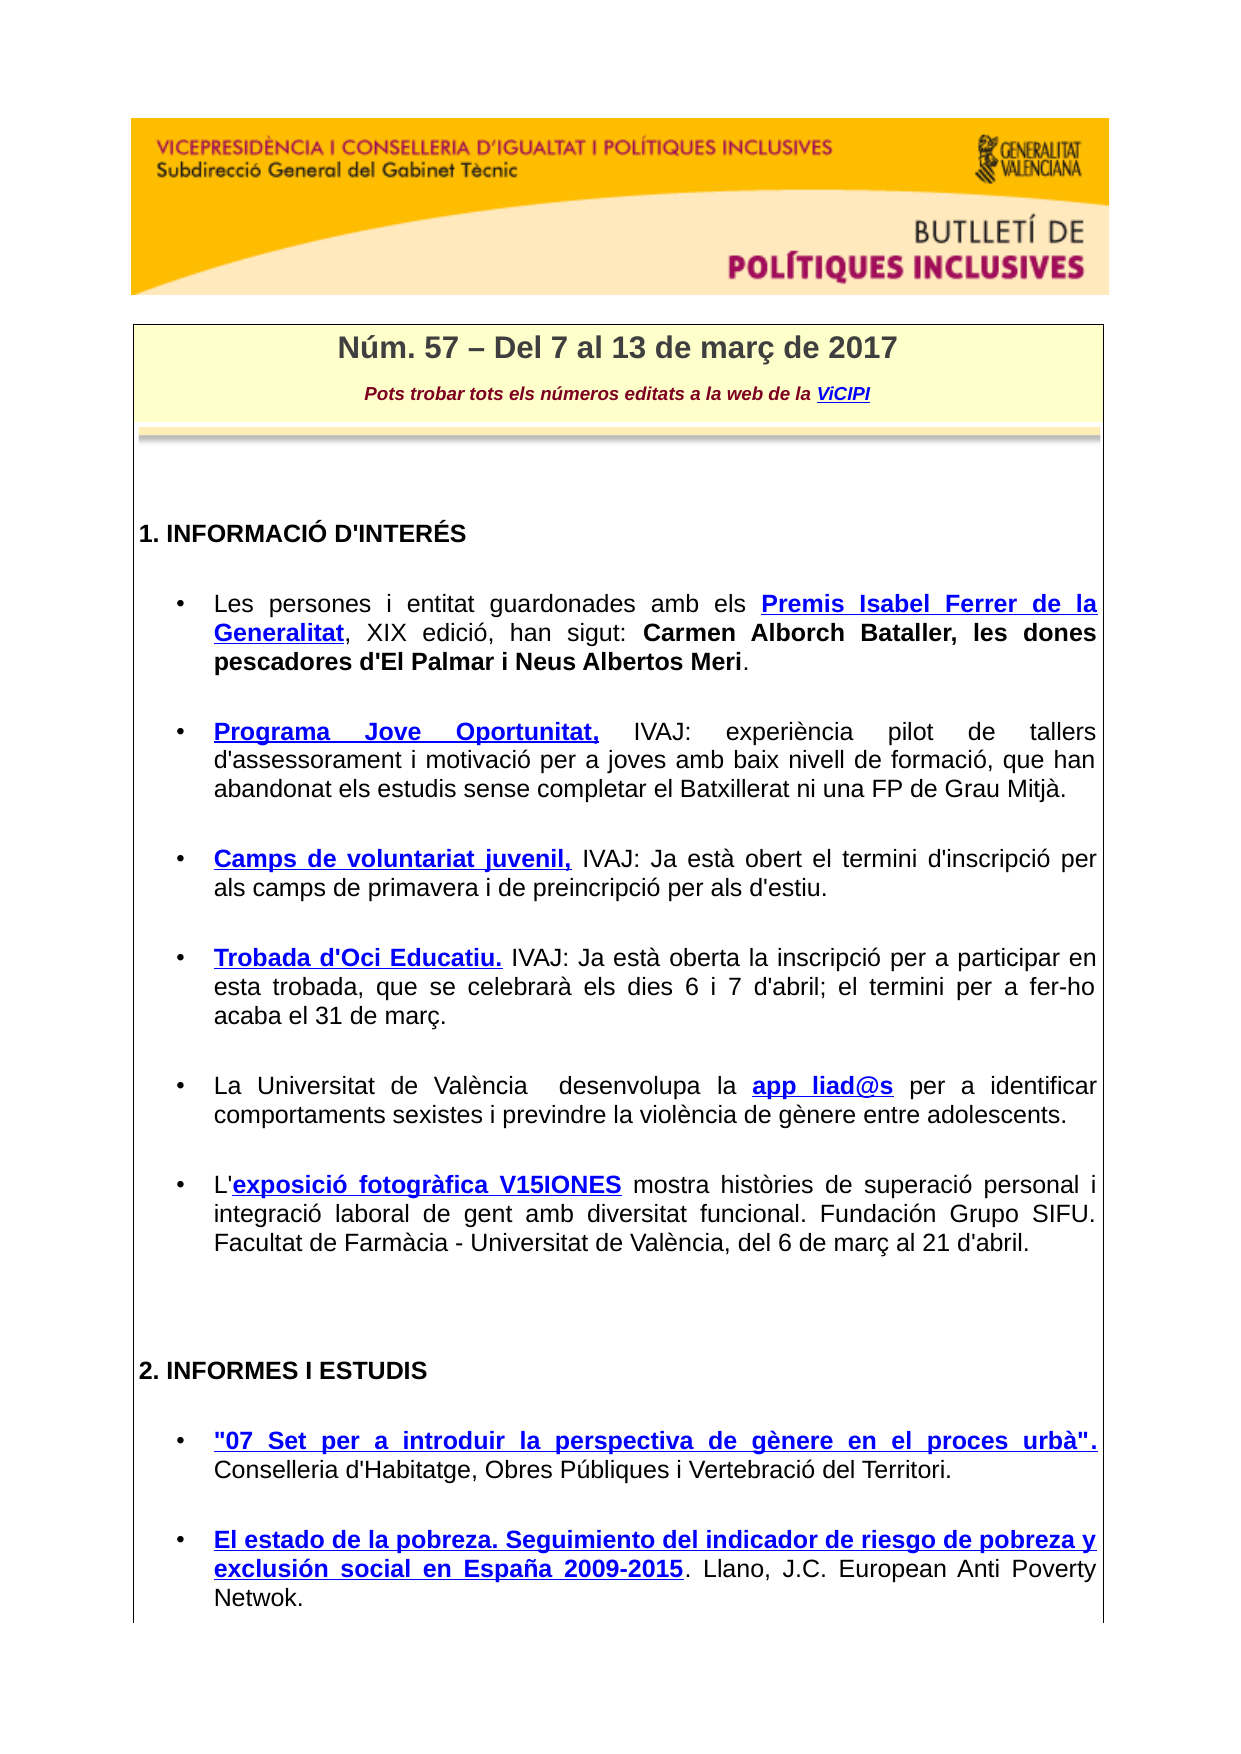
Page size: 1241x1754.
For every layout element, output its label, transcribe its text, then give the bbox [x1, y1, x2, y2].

table_cell 1. INFORMACIÓ D'INTERÉS Les persones i entitat guardonades amb els Premis Isabel Ferrer de la Generalitat, XIX edició, han sigut: Carmen Alborch Bataller, les dones pescadores d'El Palmar i Neus Albertos Meri. Programa Jove Oportunitat, IVAJ: experiència pilot de tallers d'assessorament i motivació per a joves amb baix nivell de formació, que han abandonat els estudis sense completar el Batxillerat ni una FP de Grau Mitjà. Camps de voluntariat juvenil, IVAJ: Ja està obert el termini d'inscripció per als camps de primavera i de preincripció per als d'estiu. Trobada d'Oci Educatiu. IVAJ: Ja està oberta la inscripció per a participar en esta trobada, que se celebrarà els dies 6 i 7 d'abril; el termini per a fer-ho acaba el 31 de març. La Universitat de València desenvolupa la app liad@s per a identificar comportaments sexistes i previndre la violència de gènere entre adolescents. L'exposició fotogràfica V15IONES mostra històries de superació personal i integració laboral de gent amb diversitat funcional. Fundación Grupo SIFU. Facultat de Farmàcia - Universitat de València, del 6 de març al 21 d'abril. 2. INFORMES I ESTUDIS "07 Set per a introduir la perspectiva de gènere en el proces urbà". Conselleria d'Habitatge, Obres Públiques i Vertebració del Territori. El estado de la pobreza. Seguimiento del indicador de riesgo de pobreza y exclusión social en España 2009-2015. Llano, J.C. European Anti Poverty Netwok. VIII Informe estatal del Observatorio de Violencia contra la Mujer 2014.Ministerio de Sanidad, Servicios Sociales e Igualdad. Menores ni una gota. Más de 100 razones para que un menor no beba alcohol. Ministerio de Sanidad, Servicios Sociales e Igualdad. Federación Española de bebidas espiritosas. Transformar el empleo para erradicar la pobreza: Perspectivas sociales y del empleo en el mundo 2016. Organización Internacional del Trabajo, ONU. Hacia un futuro mejor para las mujeres en el trabajo: la opinión de las mujeres y de los hombres. Organización Internacional del Trabajo, ONU: Enquesta realitzada en 2016 i basada en entrevistes a 149.000 persones adultes en 142 països i regions, a fi de conèixer les seues percepcions sobre les dones que treballen. Report on equality between women and men in the European Union in 2014-2015. Parlament Europeu. 100 preguntas sobre transparencia. Consejo de Transparencia y Buen Gobierno del Estado. 3. NORMATIVA EN MATÈRIA SOCIAL Generalitat Valenciana: Resolució de 30 de desembre de 2016, del director general del SERVEF, per la qual es convoquen les subvencions públiques destinades al foment de l'ocupació de persones amb discapacitat o diversitat funcional en centres especials d'ocupació i enclavaments laborals per a l'exercici 2017. (DOGV núm. 7994, de 7/3/2017) Decret 29/2017, de 3 de març, del Consell, pel qual s'estableix el currículum del cicle formatiu de grau superior corresponent al títol de Tècnic/a Superior en Integració Social. (DOGV núm. 7998, de 13/3/2017HYPERLINK "http://www.dogv.gva.es/datos/2017/03/07/pdf/2017_1825.pdf") Entidades Locales: Extracto del Acuerdo de 1 de marzo de 2017 de la Junta de Gobierno de la Excma. Diputación Provincial de Alicante por el que se convocan subvenciones destinadas a Ayuntamientos y Entidades de ámbito territorial inferior al municipio (E.A.T.I.M) de la Provincia de Alicante para la realización actividades en materia de juventud en la anualidad 2017. (BOP núm. 46 de 7/3/2017) Extracto del Acuerdo de 1 de marzo de 2017 de la Junta de Gobierno de la Excma. Diputación Provincial de Alicante por el que se convocan subvenciones a Ayuntamientos de la provincia de Alicante con destino a programas y actividades para la igualdad de oportunidades y prevención de la violencia de género, anualidad 2017. (BOP núm. 46 de 7/3/2017) Extracto de la Junta de Gobierno en sesión ordinaria de 1 de marzo de 2017 por el que se convocan subvenciones a entidades sin fin de lucro de la provincia de Alicante para actividades en materia de juventud, anualidad 2017. (BOP núm. 46 de 7/3/2017) Extracto del Acuerdo de 1 de marzo de 2017 de la Junta de Gobierno de la Excma. Diputación Provincial de Alicante por el que se convocan subvenciones a Entidades sin fin de lucro de la provincia de Alicante con destino a programas y actividades para la igualdad de oportunidades y prevención de la violencia de género, anualidad 2017. (BOP núm. 46 de 7/3/2017) Universitats: Extracte de la Resolució de 30 de gener de 2017, del degà de la Facultat d’Economia de la Universitat de València, per la qual es convoca el IV Premi d’Igualtat de la Facultat d’Economia i se n’estableixen les bases que el regulen. (DOGV núm. 7997, de 10/3/2017) Extracte de la resolució de 9 de març de 2017, de la Universitat Politècnica de València per la qual es convoquen ajudes d'acció social per a alumnes en la UPV, curs 2016-17 (DOGV núm. 7998, de 13/3/2017) 4. ESTADÍSTIQUES D'INTERÉS SOCIAL Dades bàsiques de la Comunitat Valenciana, actualització 2016. Portal Estadístic de la Generalitat Valenciana: La renda anual neta mitjana per persona a la Comunitat Valenciana es de 9.098€ (10.419€ a Espanya) i per llar es de 22.132€ (26.092 a Espanya). El 70,9% de les llars declaren tindre algun grau de dificultat a fi de mes (63,1% de mitjana estatal) i la taxa de risc de pobresa és del 25,3% (22,1% a Espanya). Estimació de la Població Empadronada en la Comunitat per Codis Postals 2016. Portal Estadístic de la Generalitat Valenciana: La població empadronada a la Comunitat a 1 de gener de 2016 era de 4.959.968 persones, 2.511.220 dones i 2.448.748 homes. Per províncies: Alacant, 1.836.459 (37%); Castelló, 579.245 (11,7%) i València, 2.544.264 (52,3%). Las mujeres en la Universidad de Alicante (2015): El 59,4% dels alumnes matriculats en el curs 2015/2016 van ser dones. No obstant açò, la proporció es redueix al 54,4% entre els estudiants de llicenciatura i al 44% en els estudis de segon cicle. Brecha salarial en las pensiones de las mujeres europeas. Parlament Europeu: La bretxa salarial entre homes i dones pensionistes en la Unió Europea va ser del 40,2% en 2014. En el cas d'Espanya, va ser del 36,1%. Life of women in the EU. Eurostat: L'esperança de vida femenina en la UE és de 83,6 anys. Les dones europees abandonen la llar familiar als 25 anys i tenen el seu primer fill als 29, tenint una mitjana d'1,58 fills. La majoria completa alguna forma d'educació universitària, està ocupada, treballa 33,6 hores a la setmana i guanya un 16,3% menys que els homes. Do women still earn less than men? Eurostat: La bretxa salarial de gènere en la Unió Europea es va situar en el 16,3% en 2015. Açò significa que les dones guanyen 84 cèntims per cada euro que guanyen els homes. En el cas d'Espanya la diferència va ser del 13%. Llocs directius en empreses en la UE exercits per dones. Eurostat: Només 1 de cada 3 (35%) gerents en la UE és dona, guanyant de mitjana un 23,4% menys que els homes, malgrat que les dones representen la meitat de les persones ocupades en la UE. L'estadística es refereix a empreses amb 10 o més treballadors. Informe global sobre diversidad de género 2016. Hays: El 61% de les dones en Espanya (i el 52% dels homes) creu que no té les oportunitats suficients en el seu entorn laboral per a promocionar-se. El 42% de les dones (67% entre els homes) creu que les oportunitats laborals en la seua empresa són les mateixes per a perfils de capacitat similar, independentment del gènere. Quant es gasta el teu govern en polítiques socials? Eurostat: Una eina interactiva per a saber l'estructura de despesa pública dels països de la Unió Europea. Espanya gasta el 17,1% del seu PIB en protecció social (pensions, dependència, discapacitat, desocupació, etc.), enfront del 19,2% de mitjana en la UE. 5. ACTIVITAT PARLAMENTÀRIA En la pàgina web de Les Corts s'han publicat les següents resolucions d'interés social: 22-02-2017, Ple: Sobre el restabliment de la subscripció obligatòria del conveni especial de Seguretat Social dels cuidadors no professionals de persones en situació de dependència i l’ingrés de la corresponent cotització a càrrec exclusiu de l’Estat. 15-02-2017, Comissió d’Educació i Cultura: Sobre la inclusió en el currículum de l’educació primària i secundària de principis del respecte a la diversitat de la societat i el respecte als drets humans. 15-02-2017, Comissió de Política Social i Ocupació: Sobre el matrimoni entre persones amb discapacitat funcional. També s'hi troben les declaracions institucionals, entre les quals destaca l'aprovada pel Ple amb motiu del 8 de març de 2017, Dia Internacional de la Dona Treballadora. [134, 454, 1103, 1623]
table_header Núm. 57 – Del 7 al 13 de març de 2017 Pots trobar tots els números editats a la web de la ViCIPI [134, 325, 1103, 422]
picture [131, 118, 1110, 295]
table_cell [134, 422, 1103, 454]
